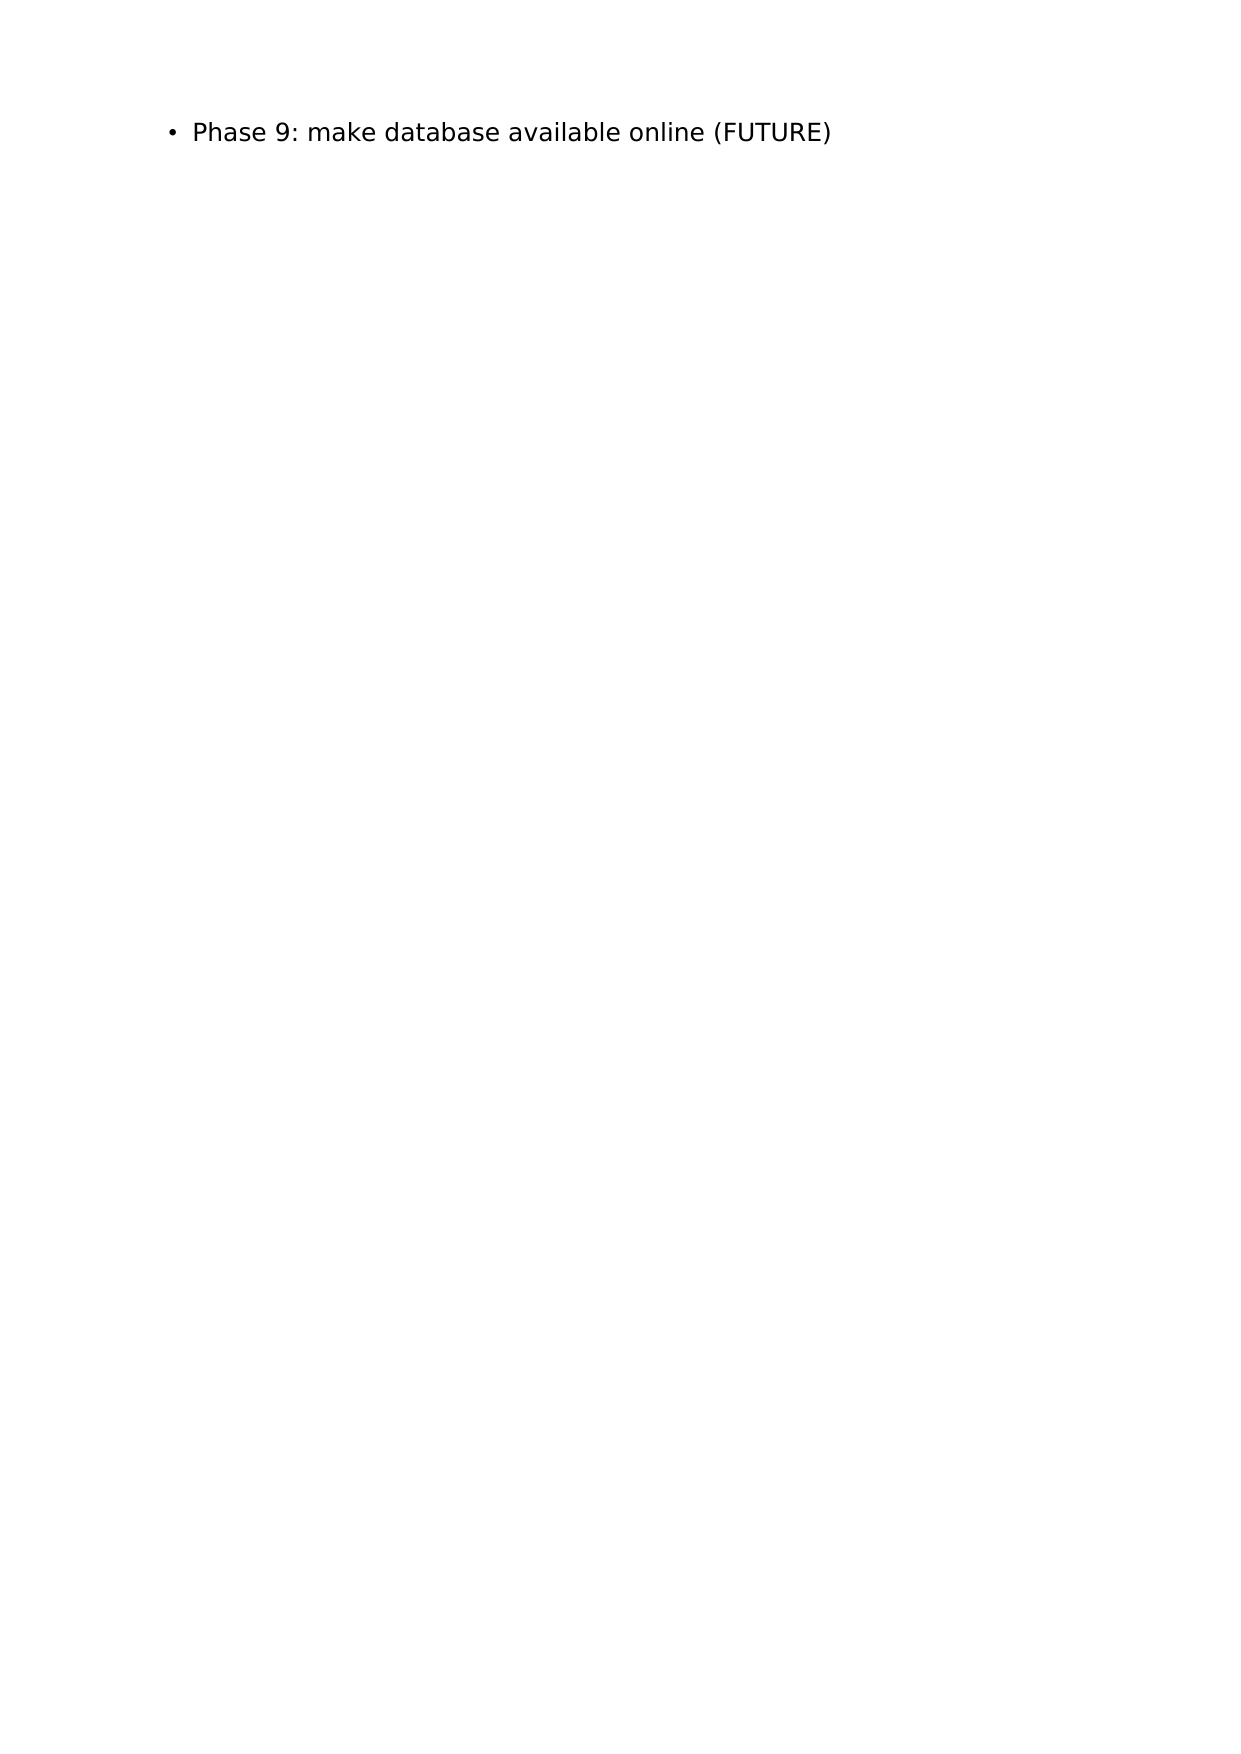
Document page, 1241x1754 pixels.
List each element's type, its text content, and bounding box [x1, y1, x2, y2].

list Phase 9: make database available online (FUTURE) [177, 118, 1122, 147]
